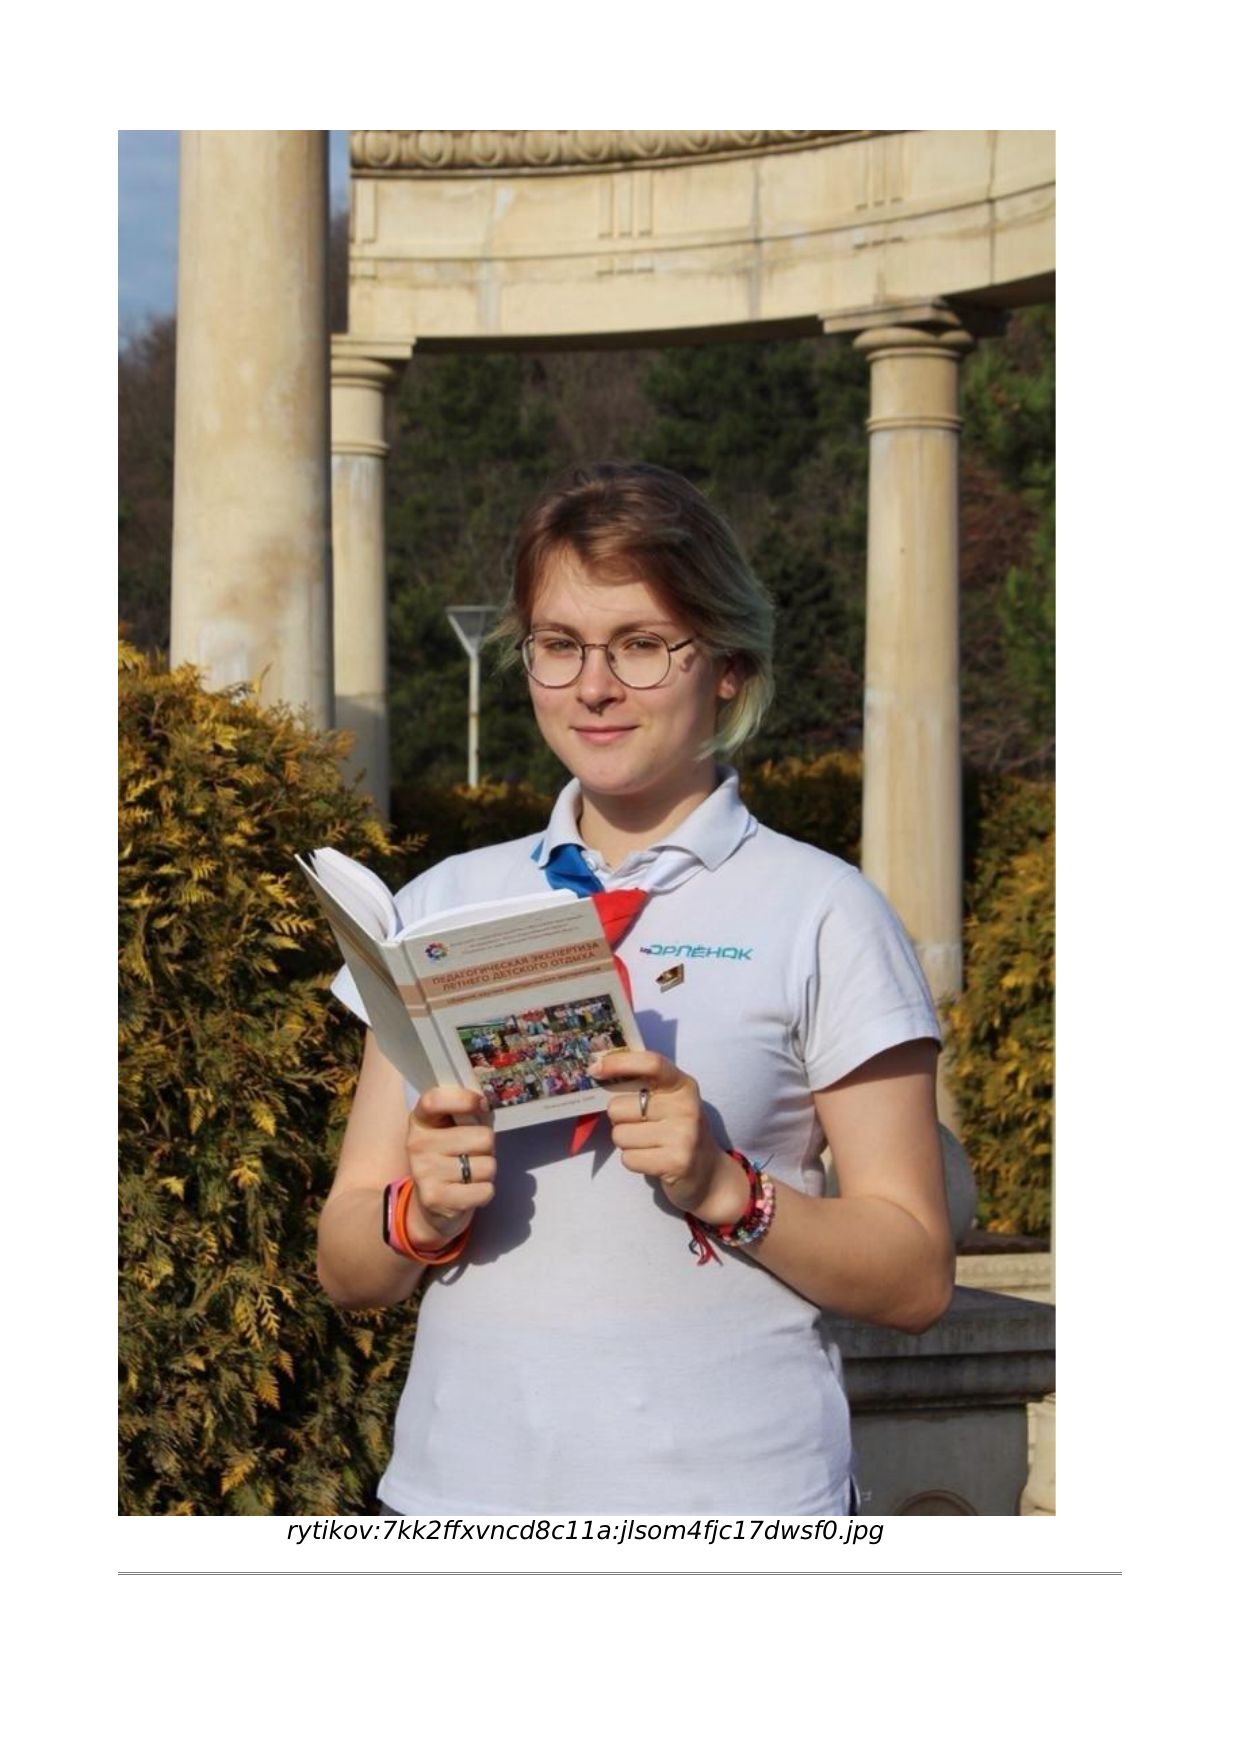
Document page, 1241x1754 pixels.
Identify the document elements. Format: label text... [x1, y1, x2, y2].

text rytikov:7kk2ffxvncd8c11a:jlsom4fjc17dwsf0.jpg [118, 1516, 1056, 1545]
picture [118, 130, 1056, 1516]
